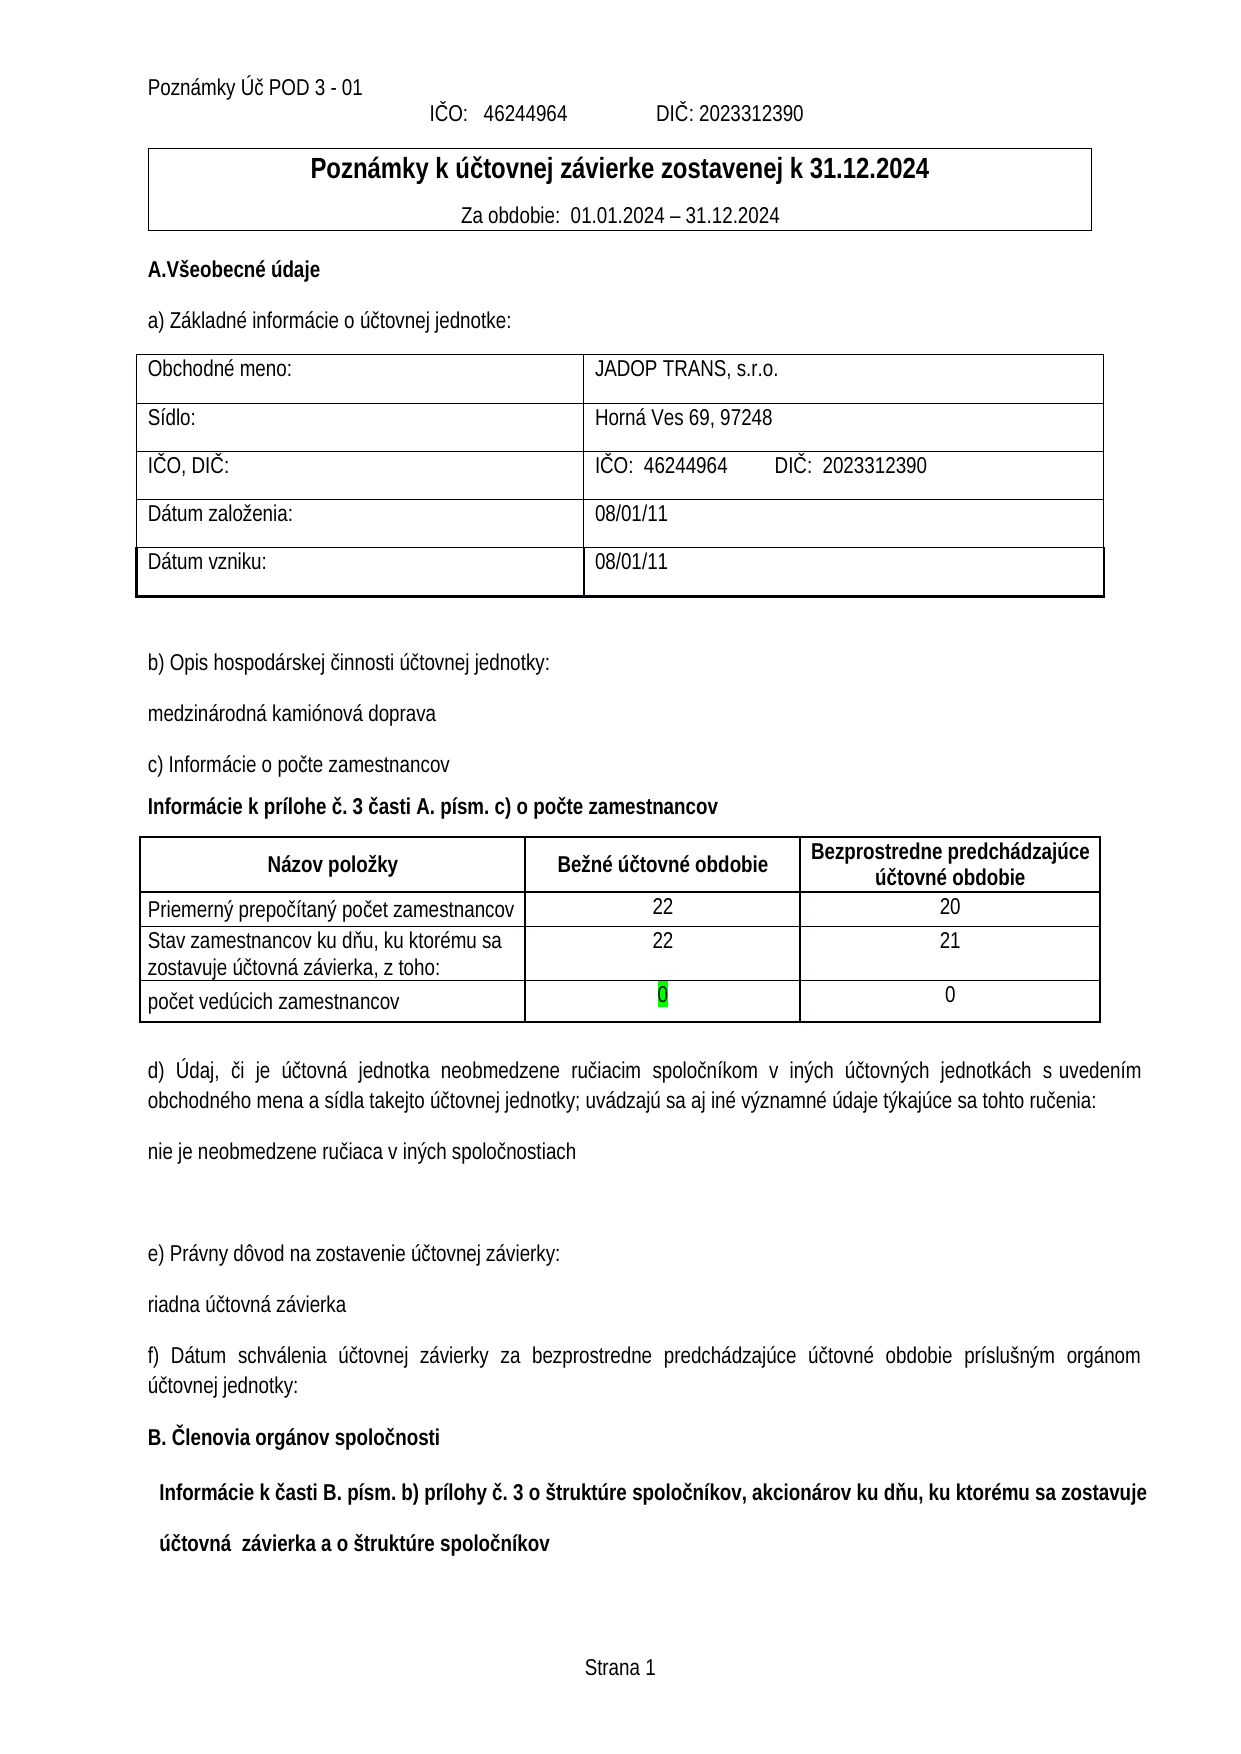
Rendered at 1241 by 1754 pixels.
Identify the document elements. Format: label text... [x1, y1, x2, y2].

table_cell Priemerný prepočítaný počet zamestnancov [141, 893, 524, 926]
table_cell 01.08.11 [584, 500, 1103, 547]
text medzinárodná kamiónová doprava [148, 699, 1092, 726]
table_cell 22 [526, 893, 799, 926]
table_cell [1190, 1526, 1240, 1577]
table_cell 0 [801, 981, 1099, 1021]
text riadna účtovná závierka [148, 1291, 1141, 1318]
text f) Dátum schválenia účtovnej závierky za bezprostredne predchádzajúce účtovné obdobie príslušným orgánom účtovnej jednotky: [148, 1342, 1141, 1399]
table_header a) Základné informácie o účtovnej jednotke: [136, 307, 1104, 354]
table_cell IČO, DIČ: [137, 452, 583, 499]
table_cell Stav zamestnancov ku dňu, ku ktorému sa zostavuje účtovná závierka, z toho: [141, 927, 524, 980]
table_cell Dátum založenia: [137, 500, 583, 547]
table_cell IČO: 46244964 DIČ: 2023312390 [584, 452, 1103, 499]
text d) Údaj, či je účtovná jednotka neobmedzene ručiacim spoločníkom v iných účtovných jednotkách s uvedením obchodného mena a sídla takejto účtovnej jednotky; uvádzajú sa aj iné významné údaje týkajúce sa tohto ručenia: [148, 1057, 1141, 1113]
table_cell Obchodné meno: [137, 355, 583, 402]
table_cell Dátum vzniku: [138, 548, 583, 595]
text b) Opis hospodárskej činnosti účtovnej jednotky: [148, 648, 1092, 675]
table_cell 22 [526, 927, 799, 980]
table_header Informácie k časti B. písm. b) prílohy č. 3 o štruktúre spoločníkov, akcionárov ku dňu, ku ktorému sa zostavuje účtovná závierka a o štruktúre spoločníkov [148, 1475, 1190, 1577]
table_cell Sídlo: [137, 404, 583, 451]
table_cell 21 [801, 927, 1099, 980]
table_header Názov položky [141, 838, 524, 891]
text c) Informácie o počte zamestnancov [148, 751, 1092, 777]
table_cell 01.08.11 [585, 548, 1103, 595]
table_cell 0 [526, 981, 799, 1021]
text e) Právny dôvod na zostavenie účtovnej závierky: [148, 1240, 1141, 1267]
table_cell počet vedúcich zamestnancov [141, 981, 524, 1021]
table_cell JADOP TRANS, s.r.o. [584, 355, 1103, 402]
table_header Bežné účtovné obdobie [526, 838, 799, 891]
text Za obdobie: 01.01.2024 – 31.12.2024 [149, 199, 1091, 230]
table_cell 20 [801, 893, 1099, 926]
table_header [1190, 1475, 1240, 1526]
text Poznámky k účtovnej závierke zostavenej k 31.12.2024 [149, 149, 1091, 184]
text A.Všeobecné údaje [148, 256, 1092, 282]
table_header Bezprostredne predchádzajúce účtovné obdobie [801, 838, 1099, 891]
table_cell Horná Ves 69, 97248 [584, 404, 1103, 451]
text nie je neobmedzene ručiaca v iných spoločnostiach [148, 1138, 1141, 1164]
text Informácie k prílohe č. 3 časti A. písm. c) o počte zamestnancov [148, 793, 1092, 819]
text B. Členovia orgánov spoločnosti [148, 1423, 1141, 1450]
